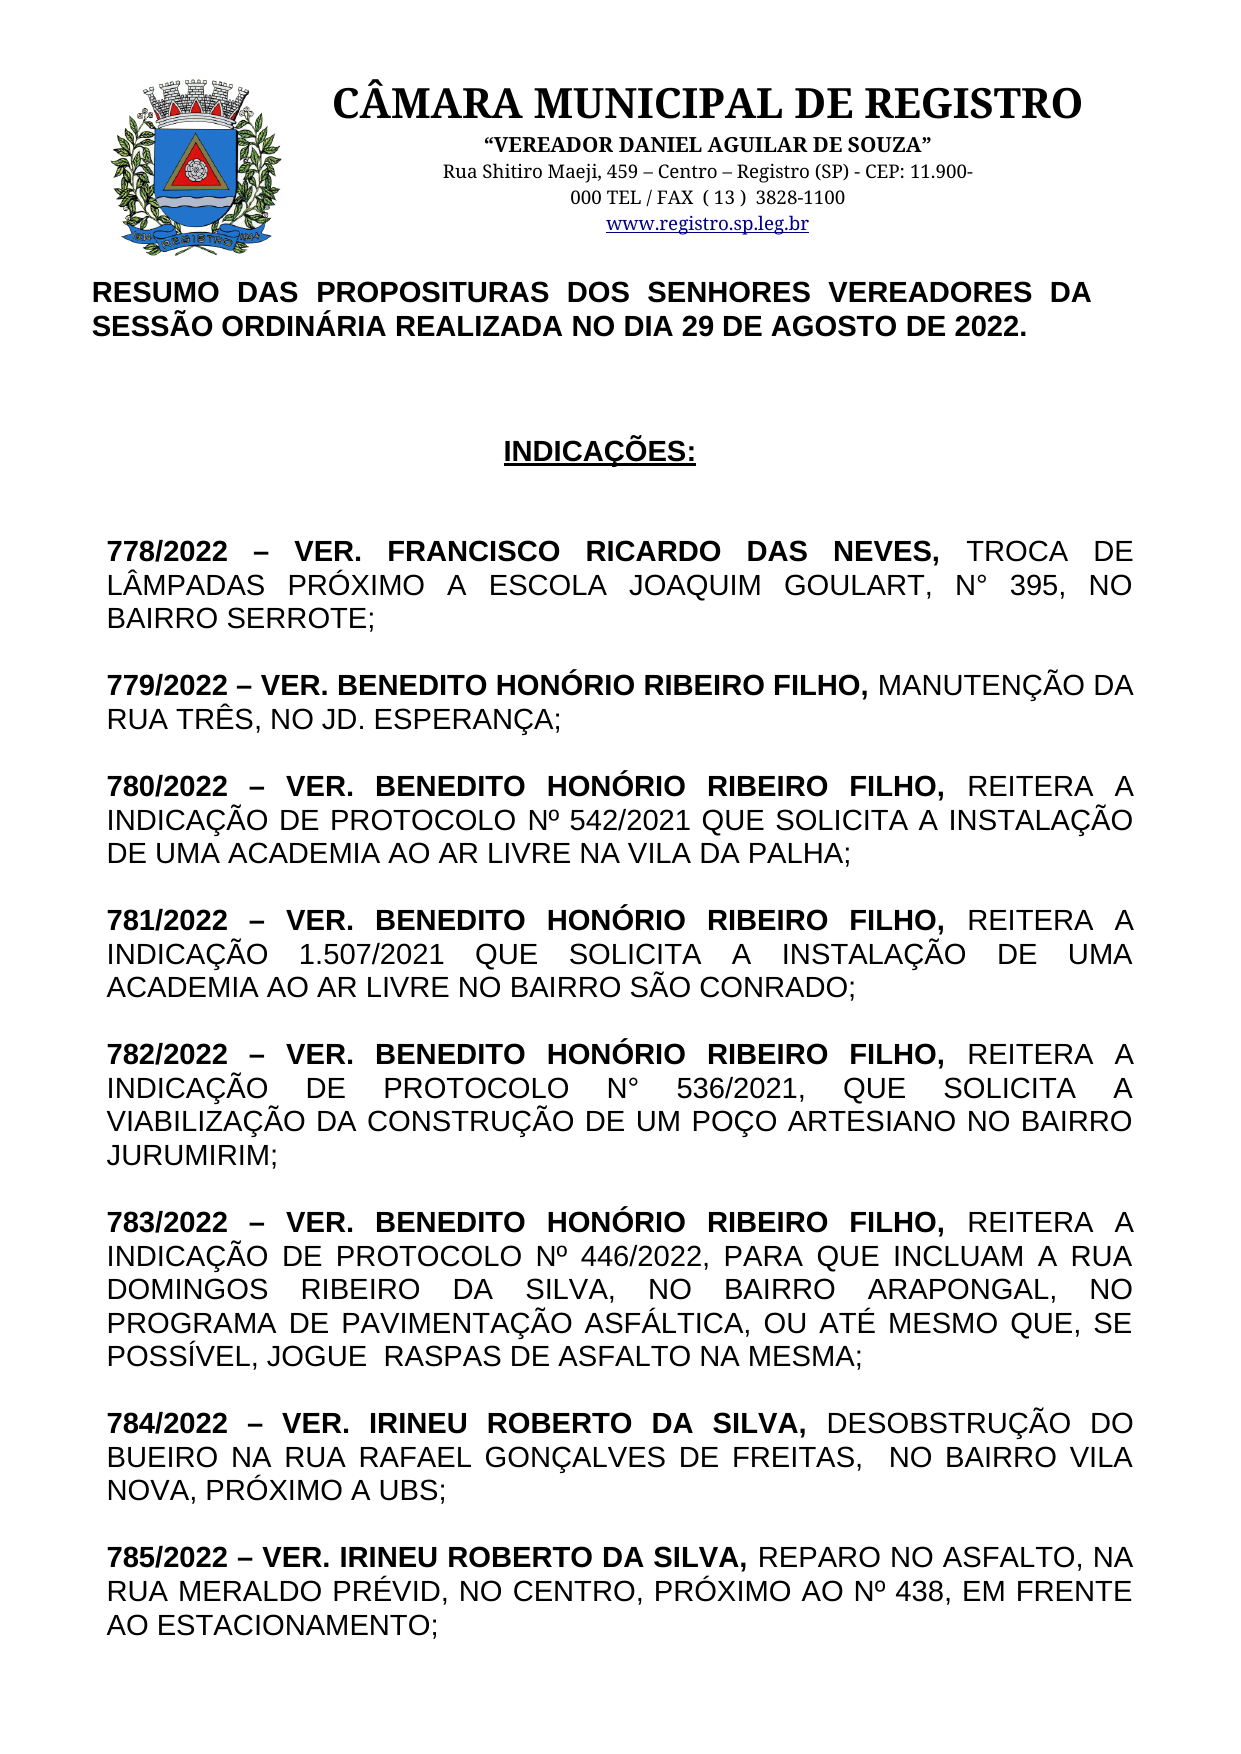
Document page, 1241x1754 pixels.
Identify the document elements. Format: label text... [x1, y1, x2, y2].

text 781/2022 – Ver. Benedito Honório Ribeiro Filho, reitera a indicação 1.507/2021 que solicita a instalação de uma academia ao ar livre no bairro São Conrado; [106, 903, 1134, 1004]
picture [106, 73, 286, 261]
text 785/2022 – Ver. Irineu Roberto da Silva, reparo no asfalto, na Rua Meraldo Prévid, no centro, próximo ao nº 438, em frente ao estacionamento; [106, 1540, 1134, 1641]
subtitle INDICAÇÕES: [106, 433, 1093, 467]
subtitle RESUMO DAS PROPOSITURAS DOS SENHORES VEREADORES DA SESSÃO ORDINÁRIA REALIZADA NO DIA 29 DE AGOSTO DE 2022. [92, 275, 1093, 342]
text 783/2022 – Ver. Benedito Honório Ribeiro Filho, reitera a indicação de protocolo nº 446/2022, para que incluam a Rua Domingos Ribeiro da Silva, no bairro Arapongal, no programa de pavimentação asfáltica, ou até mesmo que, se possível, jogue raspas de asfalto na mesma; [106, 1205, 1134, 1373]
text 784/2022 – Ver. Irineu Roberto da Silva, desobstrução do bueiro na Rua Rafael Gonçalves de Freitas, no bairro Vila Nova, próximo a UBS; [106, 1406, 1134, 1507]
text 782/2022 – Ver. Benedito Honório Ribeiro Filho, reitera a indicação de protocolo n° 536/2021, que solicita a viabilização da construção de um Poço Artesiano no bairro Jurumirim; [106, 1037, 1134, 1171]
text 779/2022 – Ver. Benedito Honório Ribeiro Filho, manutenção da Rua Três, no Jd. Esperança; [106, 668, 1134, 735]
text 780/2022 – Ver. Benedito Honório Ribeiro Filho, reitera a indicação de protocolo nº 542/2021 que solicita a instalação de uma academia ao ar livre na vila da Palha; [106, 769, 1134, 869]
text 778/2022 – Ver. Francisco Ricardo das Neves, troca de lâmpadas próximo a escola Joaquim Goulart, n° 395, no bairro Serrote; [106, 534, 1134, 635]
